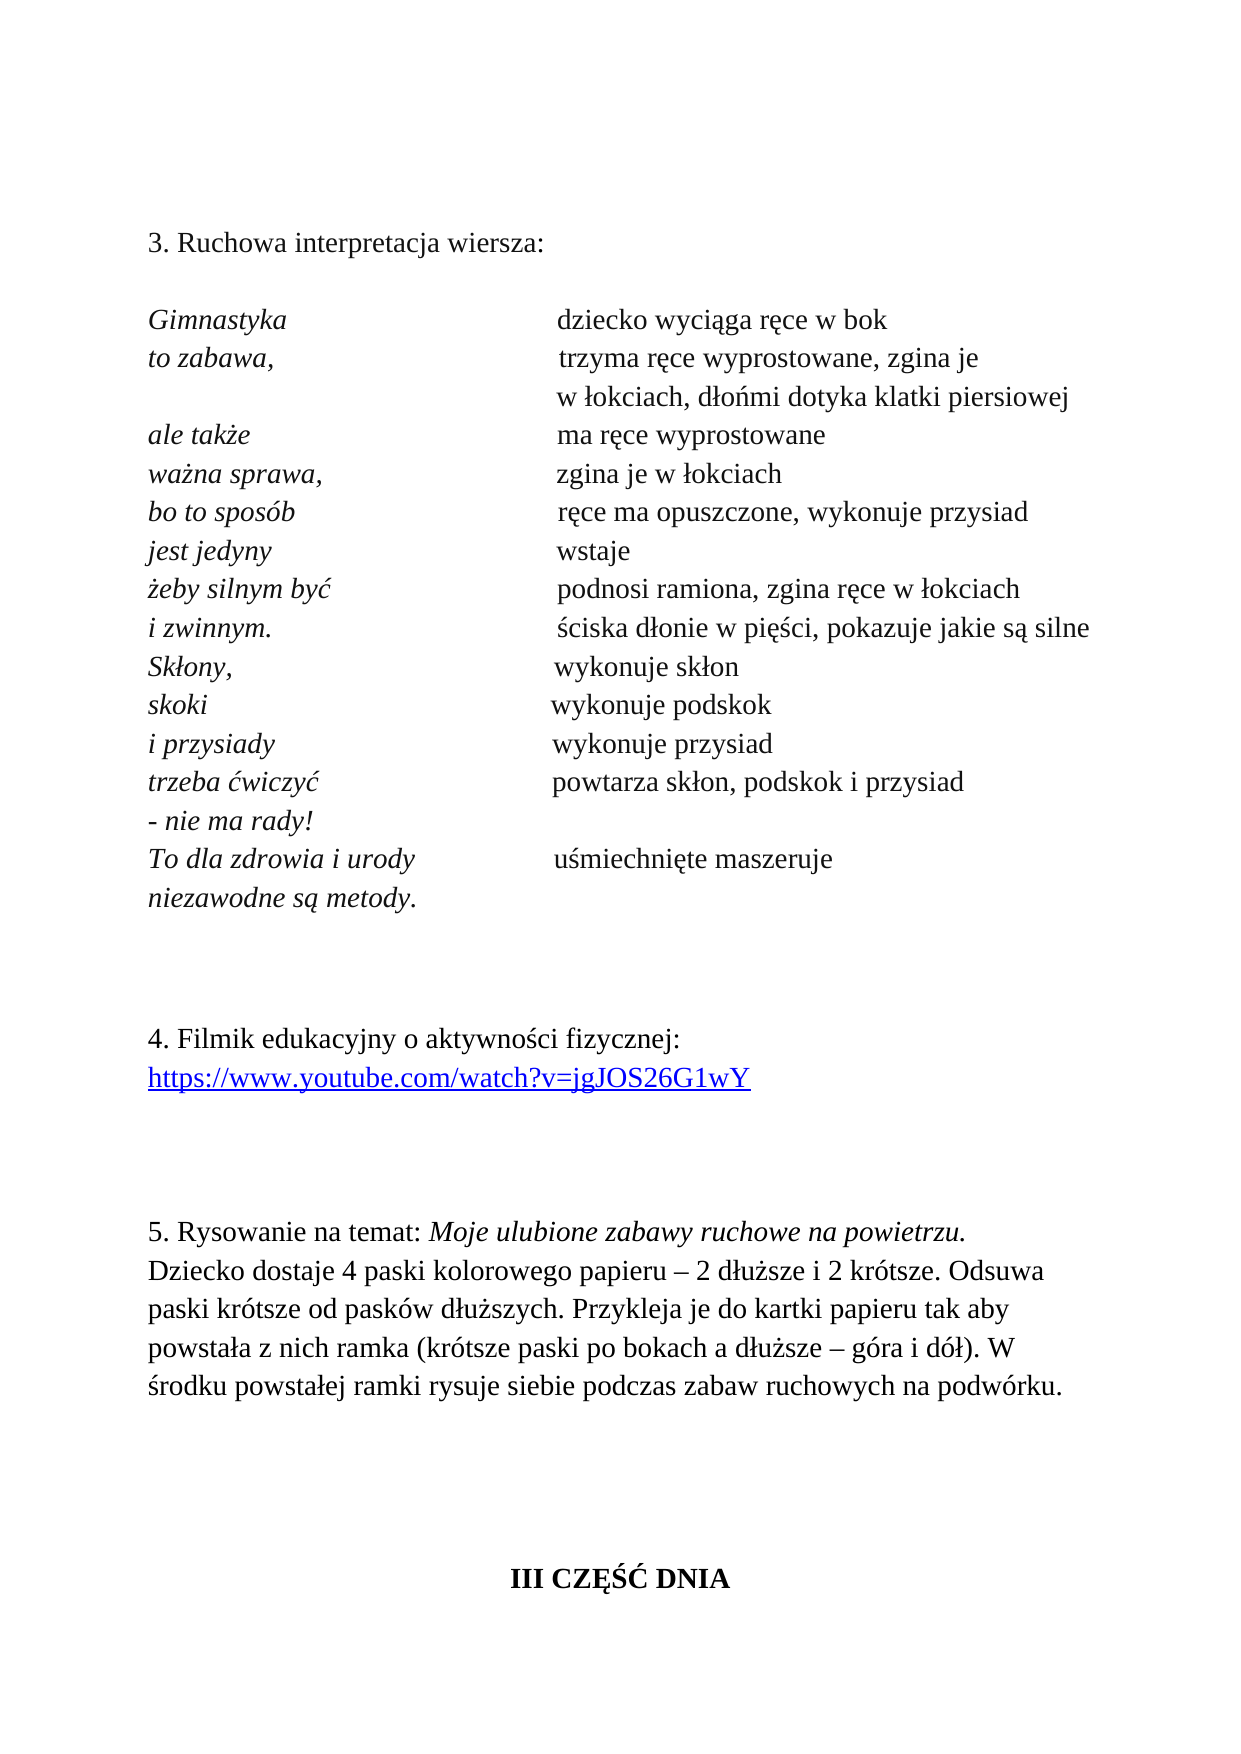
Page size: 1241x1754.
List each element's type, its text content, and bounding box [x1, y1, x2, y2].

text w łokciach, dłońmi dotyka klatki piersiowej ale także ma ręce wyprostowane ważna sprawa, zgina je w łokciach bo to sposób ręce ma opuszczone, wykonuje przysiad jest jedyny wstaje żeby silnym być podnosi ramiona, zgina ręce w łokciach i zwinnym. ściska dłonie w pięści, pokazuje jakie są silne Skłony, wykonuje skłon skoki wykonuje podskok i przysiady wykonuje przysiad trzeba ćwiczyć powtarza skłon, podskok i przysiad - nie ma rady! To dla zdrowia i urody uśmiechnięte maszeruje niezawodne są metody. [148, 379, 1093, 913]
text 3. Ruchowa interpretacja wiersza: [148, 225, 1093, 258]
text Dziecko dostaje 4 paski kolorowego papieru – 2 dłuższe i 2 krótsze. Odsuwa paski krótsze od pasków dłuższych. Przykleja je do kartki papieru tak aby powstała z nich ramka (krótsze paski po bokach a dłuższe – góra i dół). W środku powstałej ramki rysuje siebie podczas zabaw ruchowych na podwórku. [148, 1253, 1093, 1402]
text III CZĘŚĆ DNIA [148, 1561, 1093, 1594]
text 4. Filmik edukacyjny o aktywności fizycznej: [148, 1021, 1093, 1055]
text 5. Rysowanie na temat: Moje ulubione zabawy ruchowe na powietrzu. [148, 1214, 1093, 1248]
text https://www.youtube.com/watch?v=jgJOS26G1wY [148, 1060, 1093, 1093]
text Gimnastyka dziecko wyciąga ręce w bok to zabawa, trzyma ręce wyprostowane, zgina je [148, 302, 1093, 374]
